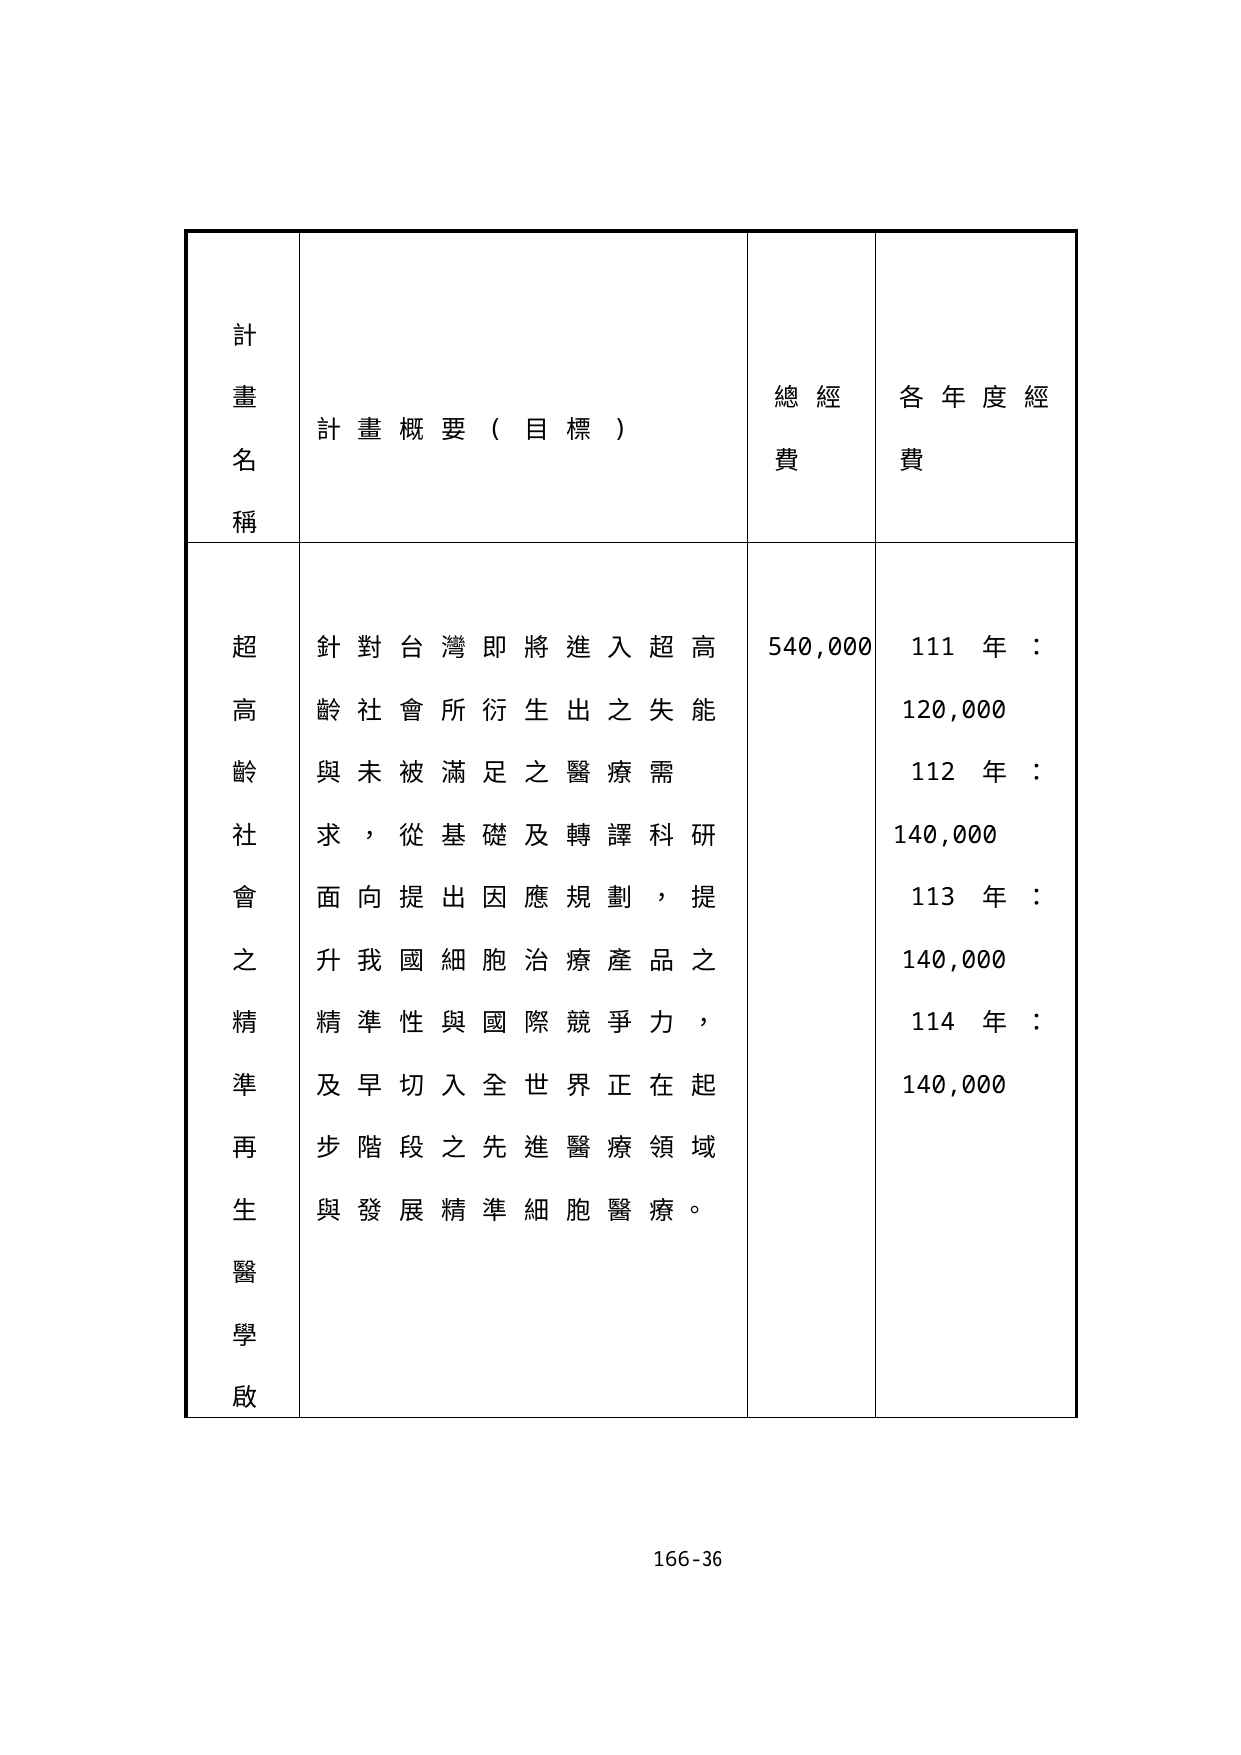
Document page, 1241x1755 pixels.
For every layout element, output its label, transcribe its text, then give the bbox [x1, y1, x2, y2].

table_header 計畫概要(目標) [300, 233, 747, 542]
table_cell 111年：120,000 112年：140,000 113年：140,000 114年：140,000 [876, 543, 1075, 1417]
table_cell 540,000 [748, 543, 875, 1417]
table_header 各年度經費 [876, 233, 1075, 542]
table_cell 針對台灣即將進入超高齡社會所衍生出之失能與未被滿足之醫療需求，從基礎及轉譯科研面向提出因應規劃，提升我國細胞治療產品之精準性與國際競爭力，及早切入全世界正在起步階段之先進醫療領域與發展精準細胞醫療。 [300, 543, 747, 1417]
table_header 計畫名稱 [188, 233, 299, 542]
table_cell 超高齡社會之精準再生醫學啟 [188, 543, 299, 1417]
table_header 總經費 [748, 233, 875, 542]
